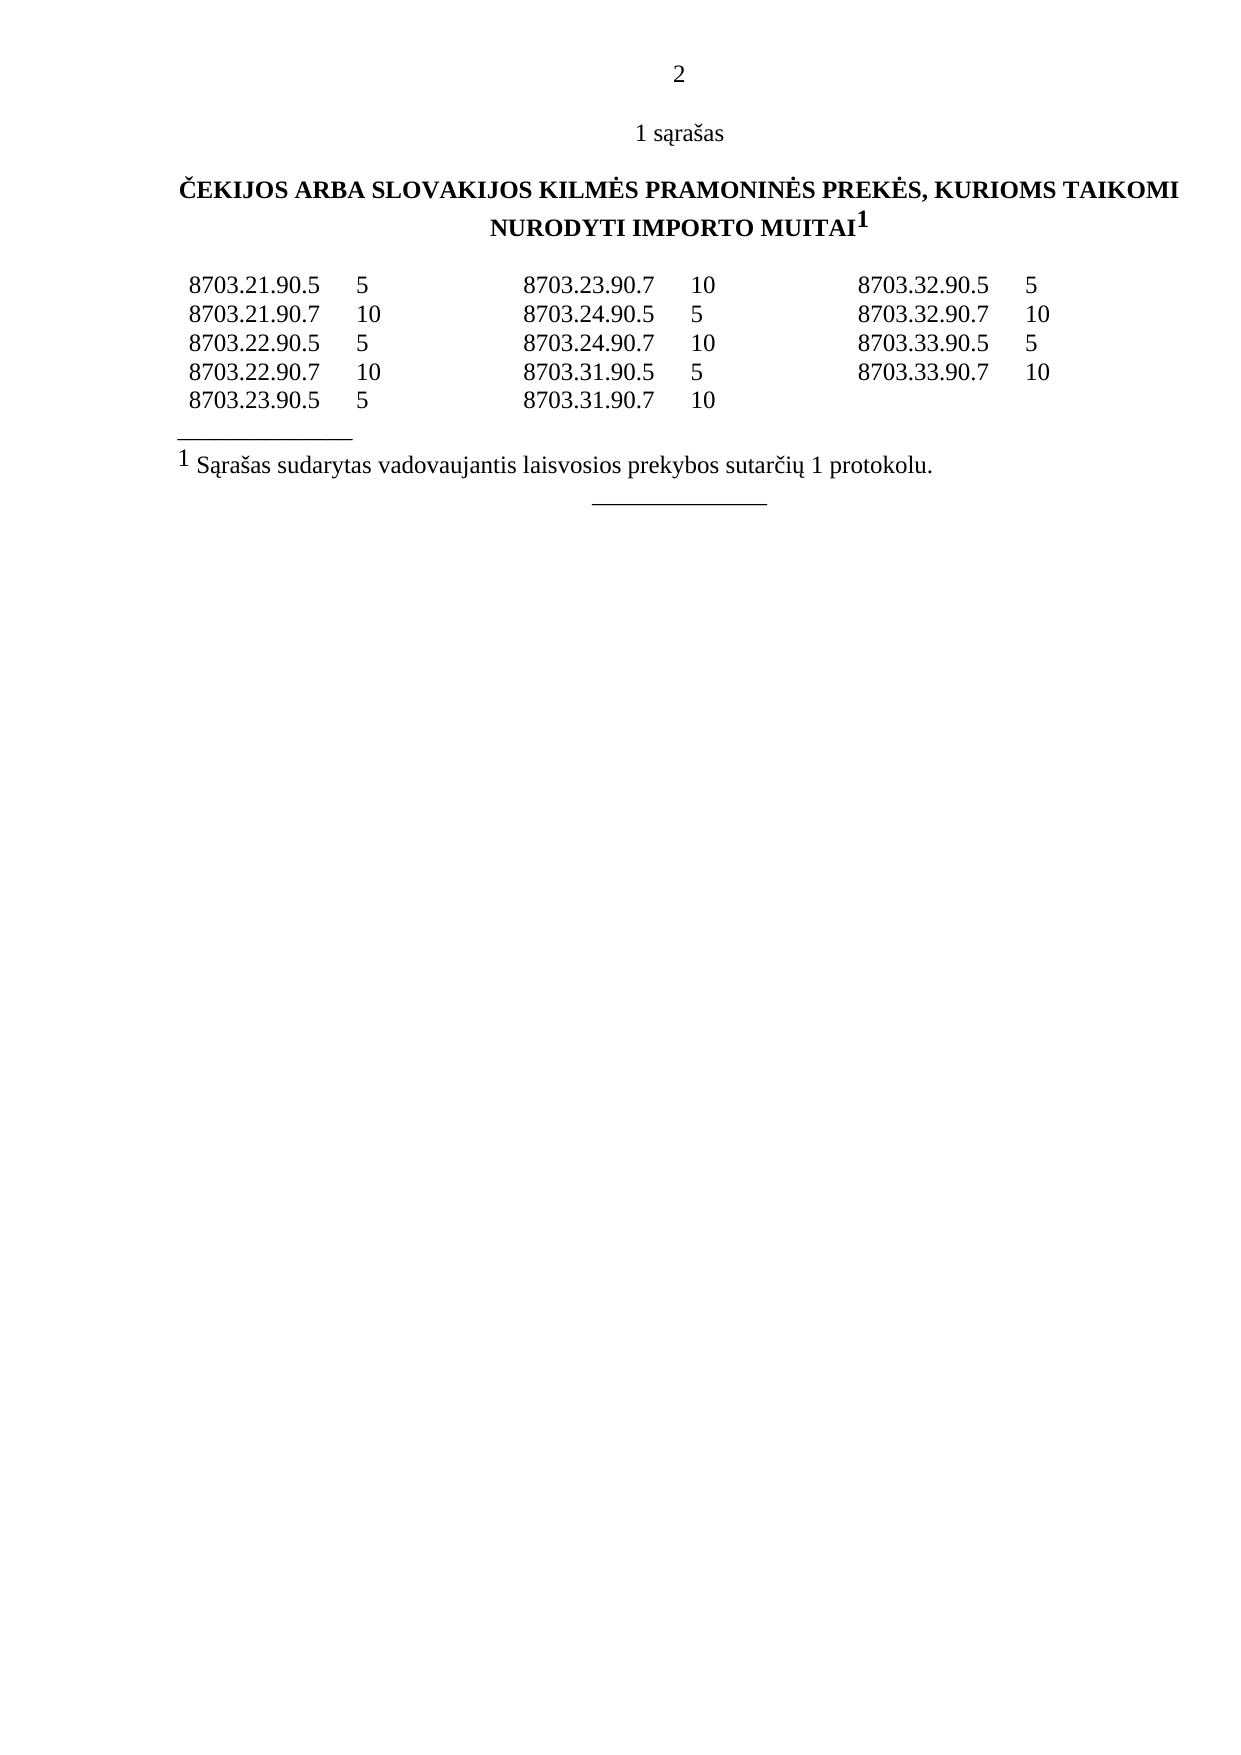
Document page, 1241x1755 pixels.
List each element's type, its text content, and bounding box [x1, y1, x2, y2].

table_cell 8703.31.90.5 [512, 357, 679, 385]
table_cell 5 [679, 299, 846, 328]
table_header 10 [679, 270, 846, 299]
table_cell 8703.22.90.5 [177, 328, 344, 357]
table_cell 8703.23.90.5 [177, 385, 344, 414]
table_cell 10 [679, 328, 846, 357]
table_cell 5 [345, 328, 512, 357]
table_header 5 [1014, 270, 1181, 299]
text 1 Sąrašas sudarytas vadovaujantis laisvosios prekybos sutarčių 1 protokolu. [177, 443, 1181, 479]
table_cell 10 [345, 299, 512, 328]
table_cell 5 [679, 357, 846, 385]
table_cell 10 [1014, 357, 1181, 385]
table_header 8703.23.90.7 [512, 270, 679, 299]
table_cell [1014, 385, 1181, 414]
table_cell 8703.24.90.7 [512, 328, 679, 357]
table_cell 8703.33.90.5 [846, 328, 1014, 357]
table_cell 8703.24.90.5 [512, 299, 679, 328]
table_cell 5 [1014, 328, 1181, 357]
table_header 8703.21.90.5 [177, 270, 344, 299]
table_cell [846, 385, 1014, 414]
table_cell 10 [345, 357, 512, 385]
table_cell 10 [679, 385, 846, 414]
table_cell 8703.31.90.7 [512, 385, 679, 414]
table_header 8703.32.90.5 [846, 270, 1014, 299]
text 1 sąrašas [177, 118, 1181, 147]
table_cell 8703.21.90.7 [177, 299, 344, 328]
table_cell 8703.33.90.7 [846, 357, 1014, 385]
text ______________ [177, 414, 1181, 443]
text ČEKIJOS ARBA SLOVAKIJOS KILMĖS PRAMONINĖS PREKĖS, KURIOMS TAIKOMI NURODYTI IMPORTO MUITAI1 [177, 176, 1181, 242]
table_header 5 [345, 270, 512, 299]
table_cell 8703.22.90.7 [177, 357, 344, 385]
table_cell 10 [1014, 299, 1181, 328]
text ______________ [177, 479, 1181, 508]
table_cell 8703.32.90.7 [846, 299, 1014, 328]
table_cell 5 [345, 385, 512, 414]
